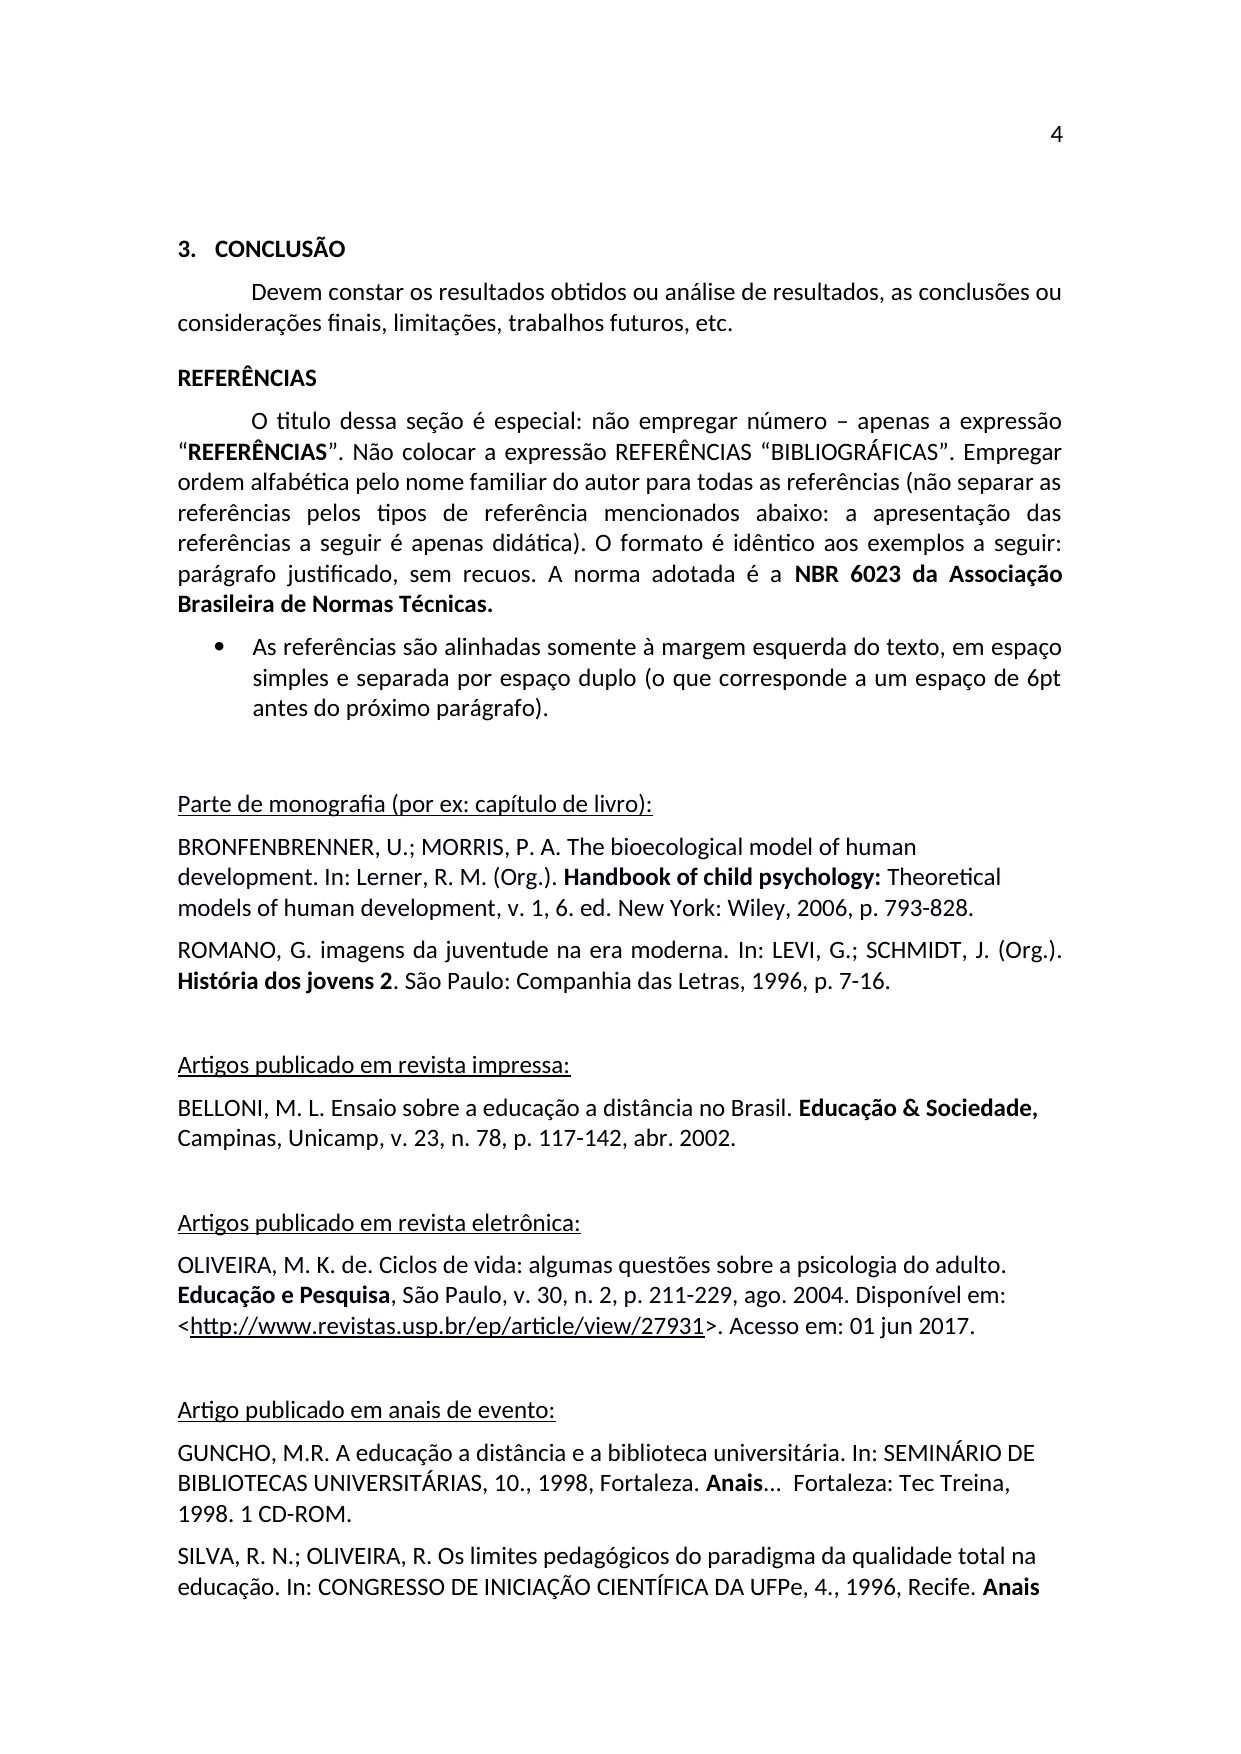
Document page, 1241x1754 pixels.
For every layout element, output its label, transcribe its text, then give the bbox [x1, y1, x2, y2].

text BELLONI, M. L. Ensaio sobre a educação a distância no Brasil. Educação & Sociedade, Campinas, Unicamp, v. 23, n. 78, p. 117-142, abr. 2002. [177, 1092, 1063, 1153]
text Devem constar os resultados obtidos ou análise de resultados, as conclusões ou considerações finais, limitações, trabalhos futuros, etc. [177, 276, 1063, 337]
text REFERÊNCIAS [177, 362, 1063, 393]
text Parte de monografia (por ex: capítulo de livro): [177, 789, 1063, 819]
text GUNCHO, M.R. A educação a distância e a biblioteca universitária. In: SEMINÁRIO DE BIBLIOTECAS UNIVERSITÁRIAS, 10., 1998, Fortaleza. Anais... Fortaleza: Tec Treina, 1998. 1 CD-ROM. [177, 1437, 1063, 1528]
text Artigos publicado em revista impressa: [177, 1049, 1063, 1080]
text ROMANO, G. imagens da juventude na era moderna. In: LEVI, G.; SCHMIDT, J. (Org.). História dos jovens 2. São Paulo: Companhia das Letras, 1996, p. 7-16. [177, 934, 1063, 995]
list CONCLUSÃO [177, 233, 1063, 264]
text O titulo dessa seção é especial: não empregar número – apenas a expressão “REFERÊNCIAS”. Não colocar a expressão REFERÊNCIAS “BIBLIOGRÁFICAS”. Empregar ordem alfabética pelo nome familiar do autor para todas as referências (não separar as referências pelos tipos de referência mencionados abaixo: a apresentação das referências a seguir é apenas didática). O formato é idêntico aos exemplos a seguir: parágrafo justificado, sem recuos. A norma adotada é a NBR 6023 da Associação Brasileira de Normas Técnicas. [177, 405, 1063, 619]
text Artigo publicado em anais de evento: [177, 1395, 1063, 1425]
list As referências são alinhadas somente à margem esquerda do texto, em espaço simples e separada por espaço duplo (o que corresponde a um espaço de 6pt antes do próximo parágrafo). [215, 632, 1063, 723]
text SILVA, R. N.; OLIVEIRA, R. Os limites pedagógicos do paradigma da qualidade total na educação. In: CONGRESSO DE INICIAÇÃO CIENTÍFICA DA UFPe, 4., 1996, Recife. Anais [177, 1540, 1063, 1601]
text OLIVEIRA, M. K. de. Ciclos de vida: algumas questões sobre a psicologia do adulto. Educação e Pesquisa, São Paulo, v. 30, n. 2, p. 211-229, ago. 2004. Disponível em: <http://www.revistas.usp.br/ep/article/view/27931>. Acesso em: 01 jun 2017. [177, 1249, 1063, 1341]
text BRONFENBRENNER, U.; MORRIS, P. A. The bioecological model of human development. In: Lerner, R. M. (Org.). Handbook of child psychology: Theoretical models of human development, v. 1, 6. ed. New York: Wiley, 2006, p. 793-828. [177, 831, 1063, 922]
text Artigos publicado em revista eletrônica: [177, 1207, 1063, 1237]
